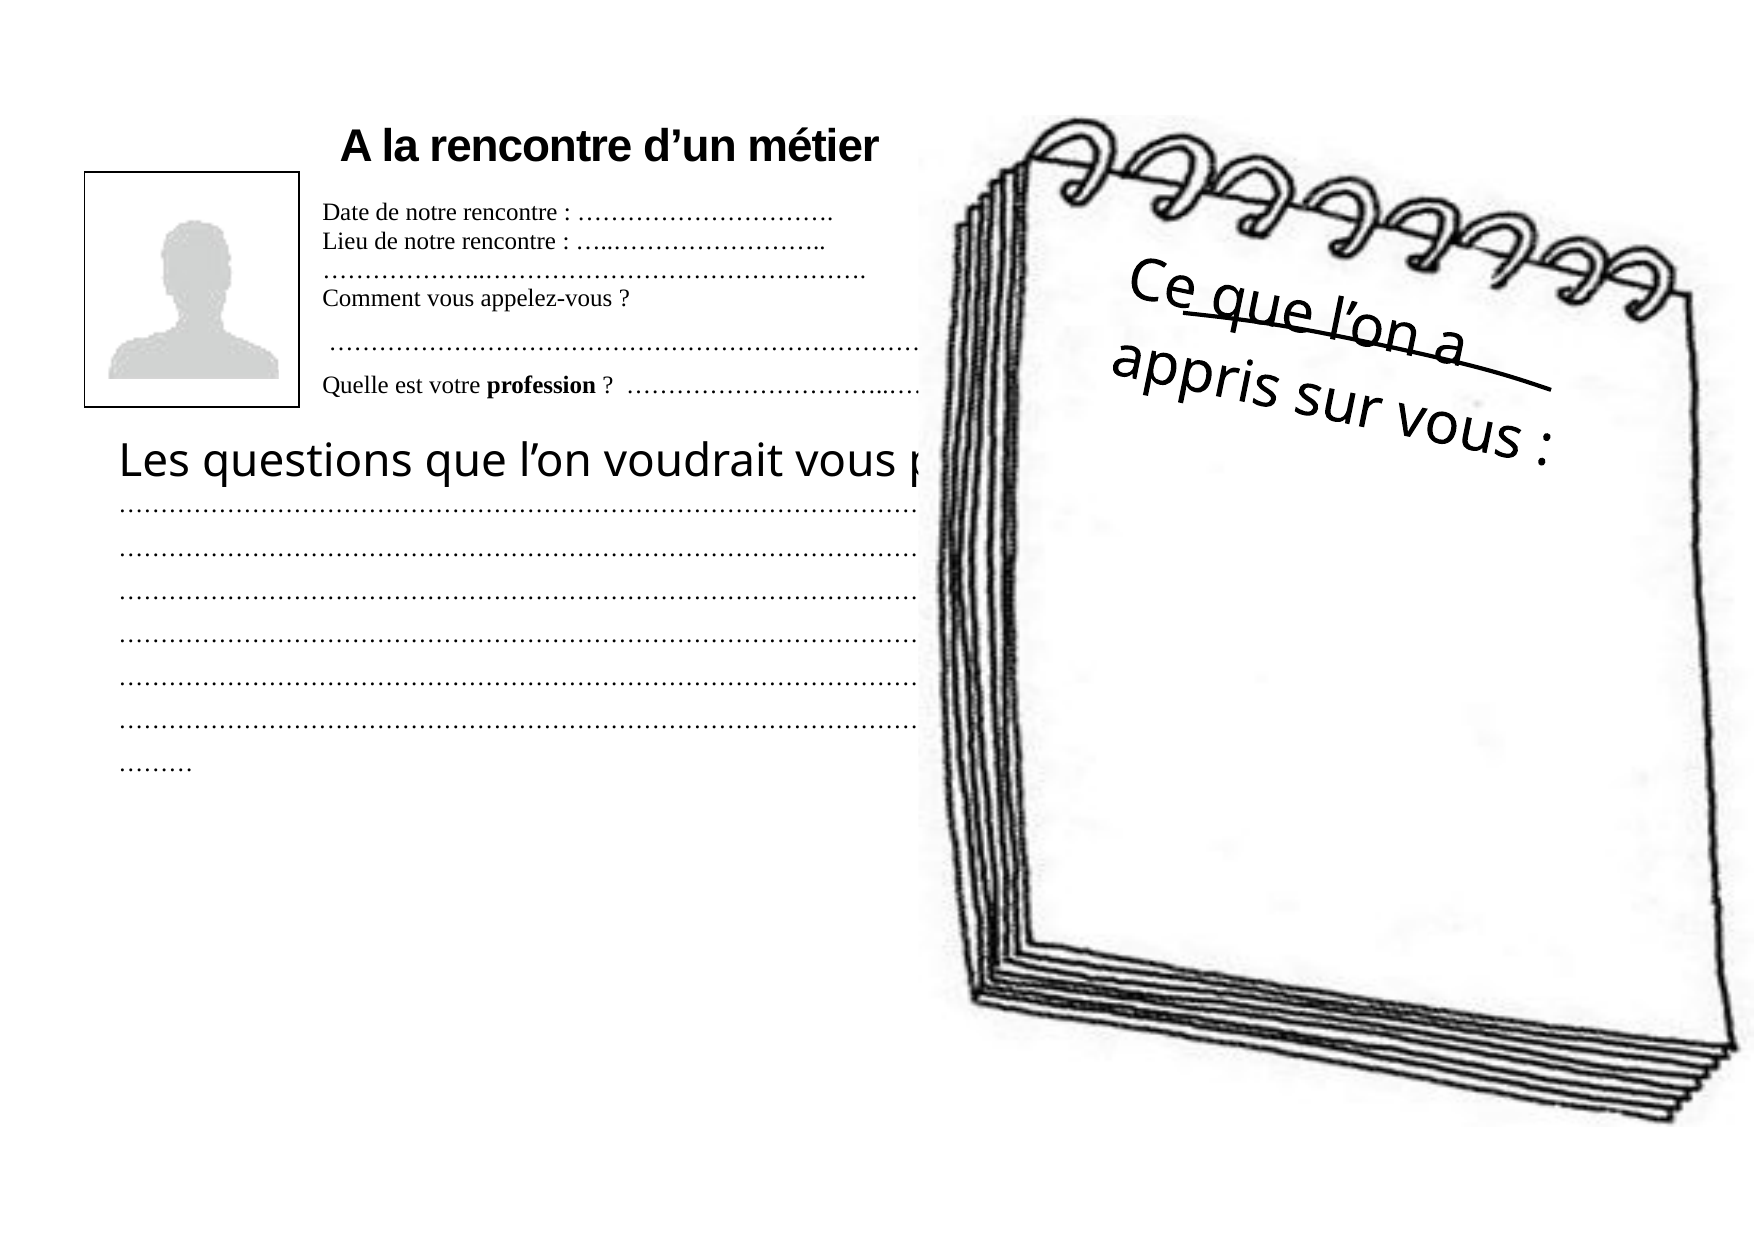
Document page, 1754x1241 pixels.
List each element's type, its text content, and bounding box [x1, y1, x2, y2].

text Quelle est votre profession ? …………………………..………………… [300, 370, 918, 398]
text [279, 255, 298, 283]
text Comment vous appelez-vous ? [300, 283, 918, 312]
text ……………………………………………………………… [300, 327, 918, 355]
text Date de notre rencontre : …………………………. [300, 197, 918, 226]
text Quelle est votre profession ? …………………………..………………… [118, 370, 298, 398]
picture [918, 115, 1754, 1127]
text Les questions que l’on voudrait vous poser sur votre métier: [118, 427, 918, 489]
text ……………………………………………………………………………………………………………………………………………………………………………………………………………………………………………………………………………………………………………………………………………………………………………………………………………………………………………………………………………………………………………………………………………………………………………………………………………………………………………………………………………………………………………………………………………………………………………………………………………………………………………………………………………………………………………………………………………………………………………………………………… [118, 489, 918, 777]
title A la rencontre d’un métier [339, 118, 918, 171]
text Lieu de notre rencontre : …..…………………….. [300, 226, 918, 255]
text ……………………………………………………………… [279, 327, 298, 355]
text ………………..………………………………………. [300, 255, 918, 283]
text [279, 283, 298, 312]
